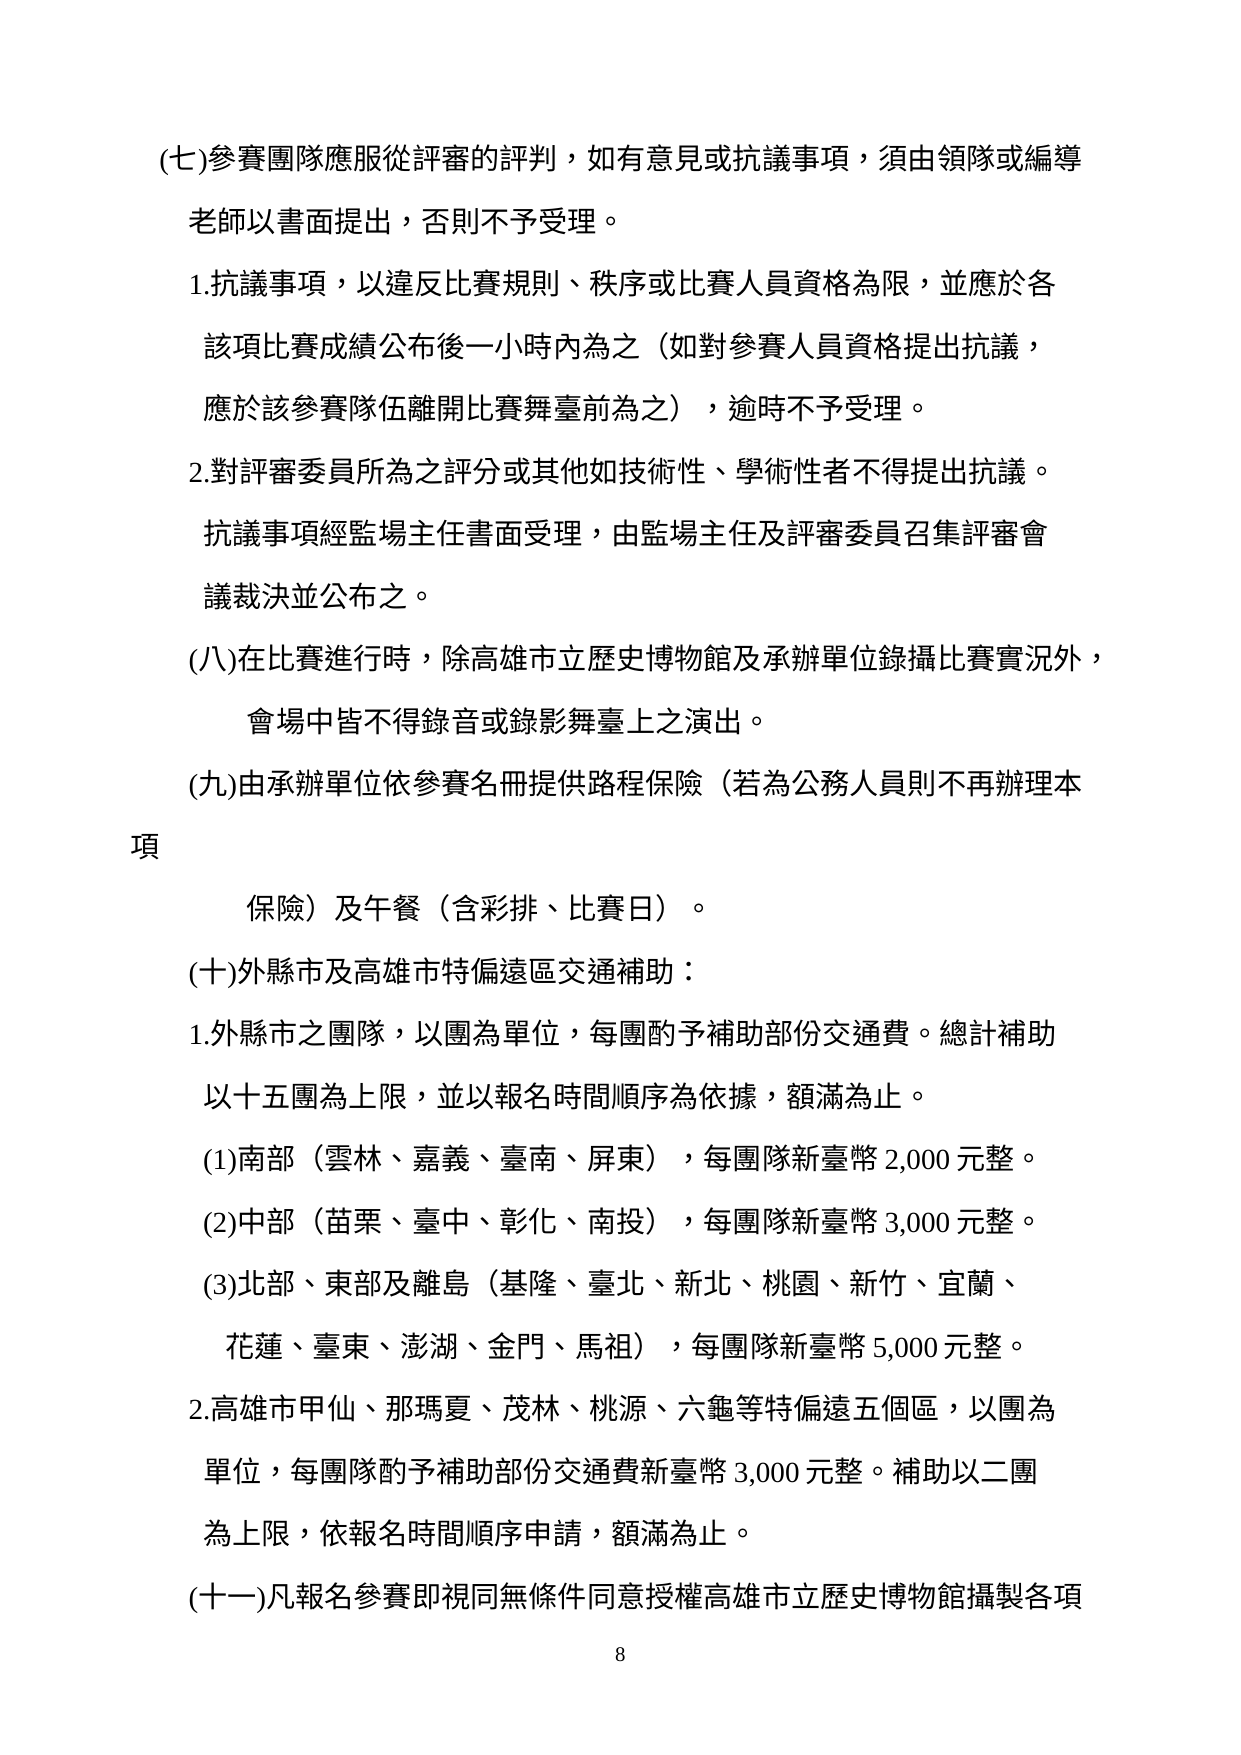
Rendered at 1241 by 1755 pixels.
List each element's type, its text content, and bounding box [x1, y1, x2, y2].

text 為上限，依報名時間順序申請，額滿為止。 [130, 1490, 1110, 1553]
text 花蓮、臺東、澎湖、金門、馬祖），每團隊新臺幣5,000元整。 [130, 1303, 1110, 1365]
text (十)外縣市及高雄市特偏遠區交通補助： [130, 928, 1110, 990]
text (3)北部、東部及離島（基隆、臺北、新北、桃園、新竹、宜蘭、 [130, 1240, 1110, 1303]
text 1.外縣市之團隊，以團為單位，每團酌予補助部份交通費。總計補助 [130, 990, 1110, 1053]
text (七)參賽團隊應服從評審的評判，如有意見或抗議事項，須由領隊或編導 [130, 115, 1110, 178]
text 應於該參賽隊伍離開比賽舞臺前為之），逾時不予受理。 [130, 365, 1110, 428]
text 保險）及午餐（含彩排、比賽日）。 [130, 865, 1110, 928]
text (2)中部（苗栗、臺中、彰化、南投），每團隊新臺幣3,000元整。 [130, 1178, 1110, 1240]
text (十一)凡報名參賽即視同無條件同意授權高雄市立歷史博物館攝製各項 [130, 1553, 1110, 1615]
text 老師以書面提出，否則不予受理。 [130, 178, 1110, 240]
text (1)南部（雲林、嘉義、臺南、屏東），每團隊新臺幣2,000元整。 [130, 1115, 1110, 1178]
text 以十五團為上限，並以報名時間順序為依據，額滿為止。 [130, 1053, 1110, 1115]
text 2.對評審委員所為之評分或其他如技術性、學術性者不得提出抗議。 [130, 428, 1110, 490]
text 單位，每團隊酌予補助部份交通費新臺幣3,000元整。補助以二團 [130, 1428, 1110, 1490]
text 1.抗議事項，以違反比賽規則、秩序或比賽人員資格為限，並應於各 [130, 240, 1110, 303]
text (八)在比賽進行時，除高雄市立歷史博物館及承辦單位錄攝比賽實況外， [130, 615, 1110, 678]
text 抗議事項經監場主任書面受理，由監場主任及評審委員召集評審會 [130, 490, 1110, 553]
text 議裁決並公布之。 [130, 553, 1110, 615]
text 2.高雄市甲仙、那瑪夏、茂林、桃源、六龜等特偏遠五個區，以團為 [130, 1365, 1110, 1428]
text 該項比賽成績公布後一小時內為之（如對參賽人員資格提出抗議， [130, 303, 1110, 365]
text 會場中皆不得錄音或錄影舞臺上之演出。 [130, 678, 1110, 740]
text (九)由承辦單位依參賽名冊提供路程保險（若為公務人員則不再辦理本項 [130, 740, 1110, 865]
